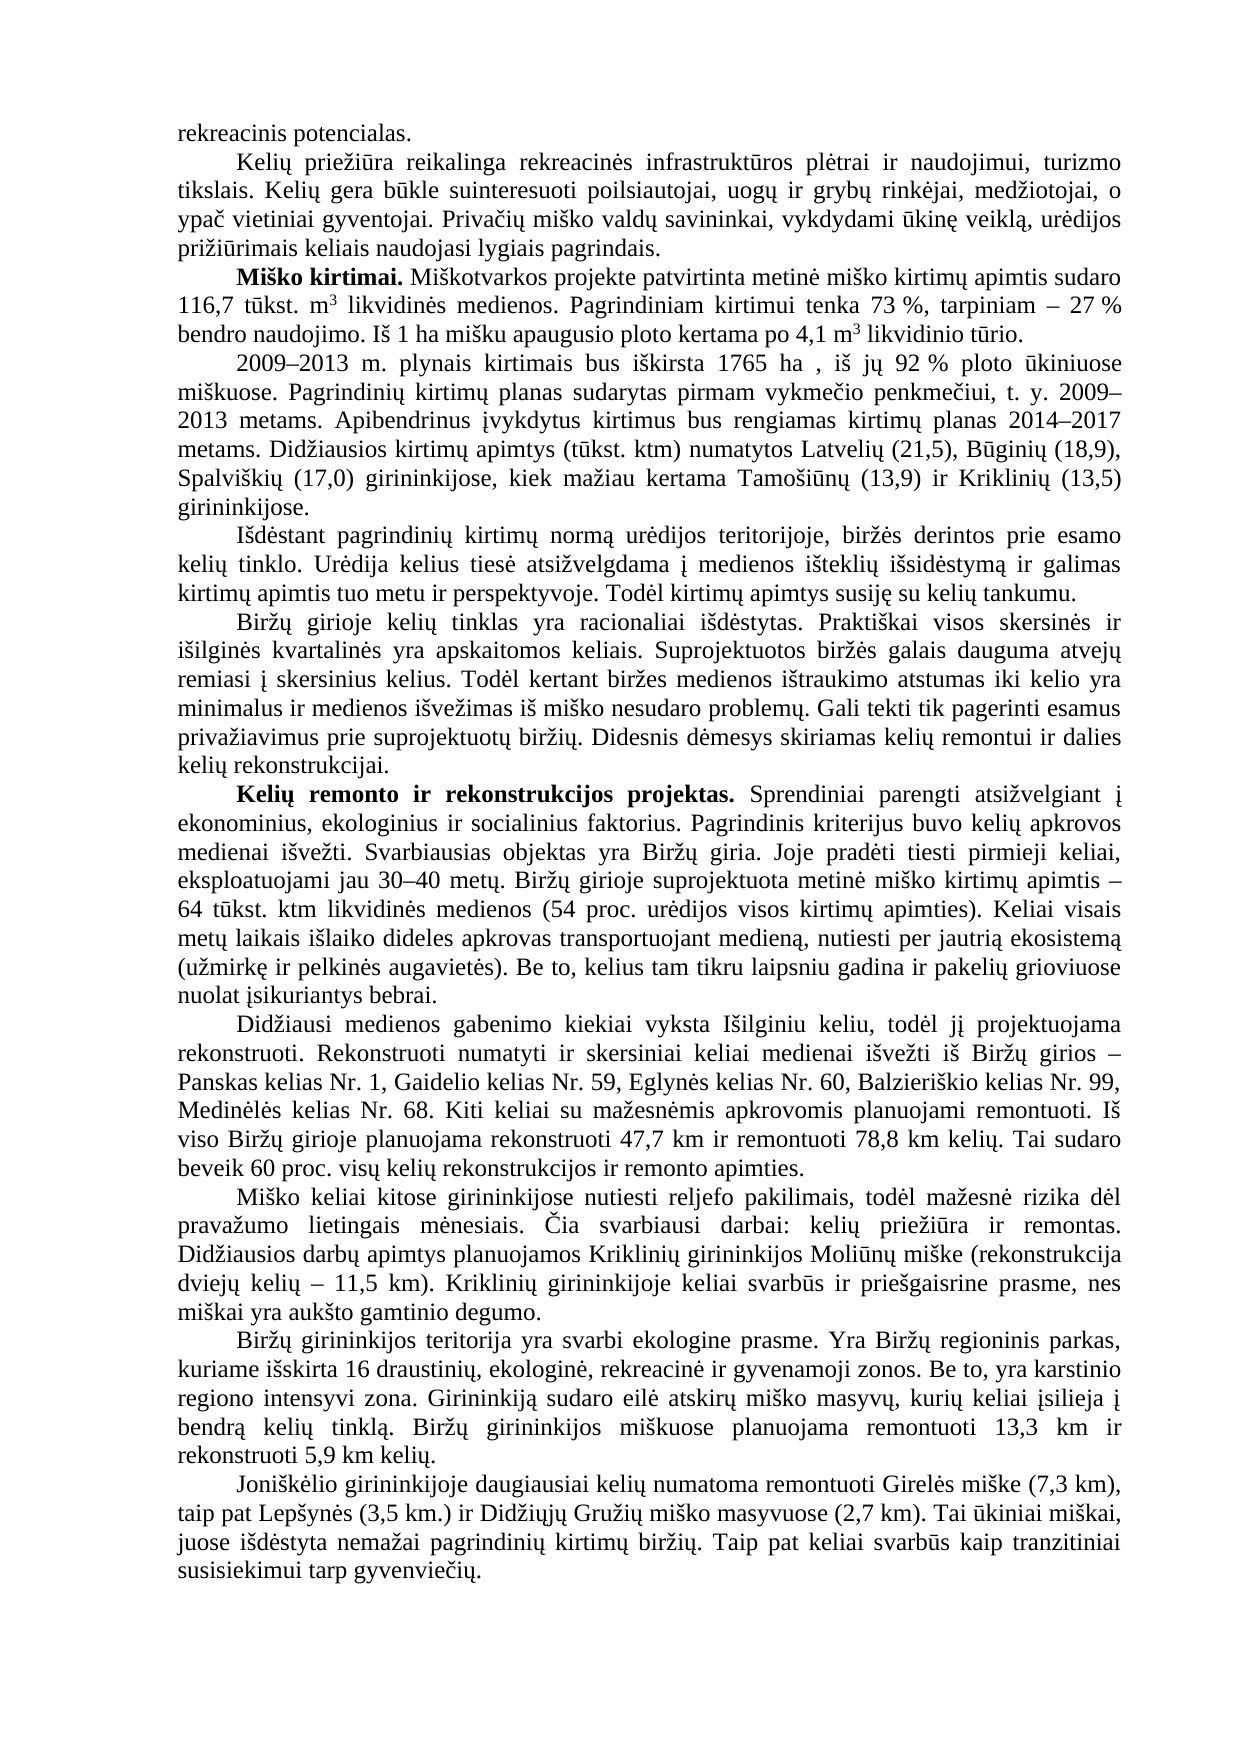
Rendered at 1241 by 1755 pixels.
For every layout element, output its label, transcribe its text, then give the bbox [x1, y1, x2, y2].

text Miško keliai kitose girininkijose nutiesti reljefo pakilimais, todėl mažesnė rizika dėl pravažumo lietingais mėnesiais. Čia svarbiausi darbai: kelių priežiūra ir remontas. Didžiausios darbų apimtys planuojamos Kriklinių girininkijos Moliūnų miške (rekonstrukcija dviejų kelių – 11,5 km). Kriklinių girininkijoje keliai svarbūs ir priešgaisrine prasme, nes miškai yra aukšto gamtinio degumo. [177, 1182, 1122, 1326]
text rekreacinis potencialas. [177, 118, 1122, 147]
text Biržų girioje kelių tinklas yra racionaliai išdėstytas. Praktiškai visos skersinės ir išilginės kvartalinės yra apskaitomos keliais. Suprojektuotos biržės galais dauguma atvejų remiasi į skersinius kelius. Todėl kertant biržes medienos ištraukimo atstumas iki kelio yra minimalus ir medienos išvežimas iš miško nesudaro problemų. Gali tekti tik pagerinti esamus privažiavimus prie suprojektuotų biržių. Didesnis dėmesys skiriamas kelių remontui ir dalies kelių rekonstrukcijai. [177, 607, 1122, 779]
text Biržų girininkijos teritorija yra svarbi ekologine prasme. Yra Biržų regioninis parkas, kuriame išskirta 16 draustinių, ekologinė, rekreacinė ir gyvenamoji zonos. Be to, yra karstinio regiono intensyvi zona. Girininkiją sudaro eilė atskirų miško masyvų, kurių keliai įsilieja į bendrą kelių tinklą. Biržų girininkijos miškuose planuojama remontuoti 13,3 km ir rekonstruoti 5,9 km kelių. [177, 1326, 1122, 1469]
text Kelių remonto ir rekonstrukcijos projektas. Sprendiniai parengti atsižvelgiant į ekonominius, ekologinius ir socialinius faktorius. Pagrindinis kriterijus buvo kelių apkrovos medienai išvežti. Svarbiausias objektas yra Biržų giria. Joje pradėti tiesti pirmieji keliai, eksploatuojami jau 30–40 metų. Biržų girioje suprojektuota metinė miško kirtimų apimtis – 64 tūkst. ktm likvidinės medienos (54 proc. urėdijos visos kirtimų apimties). Keliai visais metų laikais išlaiko dideles apkrovas transportuojant medieną, nutiesti per jautrią ekosistemą (užmirkę ir pelkinės augavietės). Be to, kelius tam tikru laipsniu gadina ir pakelių grioviuose nuolat įsikuriantys bebrai. [177, 779, 1122, 1009]
text Joniškėlio girininkijoje daugiausiai kelių numatoma remontuoti Girelės miške (7,3 km), taip pat Lepšynės (3,5 km.) ir Didžiųjų Gružių miško masyvuose (2,7 km). Tai ūkiniai miškai, juose išdėstyta nemažai pagrindinių kirtimų biržių. Taip pat keliai svarbūs kaip tranzitiniai susisiekimui tarp gyvenviečių. [177, 1469, 1122, 1584]
text Miško kirtimai. Miškotvarkos projekte patvirtinta metinė miško kirtimų apimtis sudaro 116,7 tūkst. m3 likvidinės medienos. Pagrindiniam kirtimui tenka 73 %, tarpiniam – 27 % bendro naudojimo. Iš 1 ha mišku apaugusio ploto kertama po 4,1 m3 likvidinio tūrio. [177, 262, 1122, 348]
text Didžiausi medienos gabenimo kiekiai vyksta Išilginiu keliu, todėl jį projektuojama rekonstruoti. Rekonstruoti numatyti ir skersiniai keliai medienai išvežti iš Biržų girios – Panskas kelias Nr. 1, Gaidelio kelias Nr. 59, Eglynės kelias Nr. 60, Balzieriškio kelias Nr. 99, Medinėlės kelias Nr. 68. Kiti keliai su mažesnėmis apkrovomis planuojami remontuoti. Iš viso Biržų girioje planuojama rekonstruoti 47,7 km ir remontuoti 78,8 km kelių. Tai sudaro beveik 60 proc. visų kelių rekonstrukcijos ir remonto apimties. [177, 1009, 1122, 1182]
text Išdėstant pagrindinių kirtimų normą urėdijos teritorijoje, biržės derintos prie esamo kelių tinklo. Urėdija kelius tiesė atsižvelgdama į medienos išteklių išsidėstymą ir galimas kirtimų apimtis tuo metu ir perspektyvoje. Todėl kirtimų apimtys susiję su kelių tankumu. [177, 521, 1122, 607]
text Kelių priežiūra reikalinga rekreacinės infrastruktūros plėtrai ir naudojimui, turizmo tikslais. Kelių gera būkle suinteresuoti poilsiautojai, uogų ir grybų rinkėjai, medžiotojai, o ypač vietiniai gyventojai. Privačių miško valdų savininkai, vykdydami ūkinę veiklą, urėdijos prižiūrimais keliais naudojasi lygiais pagrindais. [177, 147, 1122, 262]
text 2009–2013 m. plynais kirtimais bus iškirsta 1765 ha , iš jų 92 % ploto ūkiniuose miškuose. Pagrindinių kirtimų planas sudarytas pirmam vykmečio penkmečiui, t. y. 2009–2013 metams. Apibendrinus įvykdytus kirtimus bus rengiamas kirtimų planas 2014–2017 metams. Didžiausios kirtimų apimtys (tūkst. ktm) numatytos Latvelių (21,5), Būginių (18,9), Spalviškių (17,0) girininkijose, kiek mažiau kertama Tamošiūnų (13,9) ir Kriklinių (13,5) girininkijose. [177, 348, 1122, 521]
